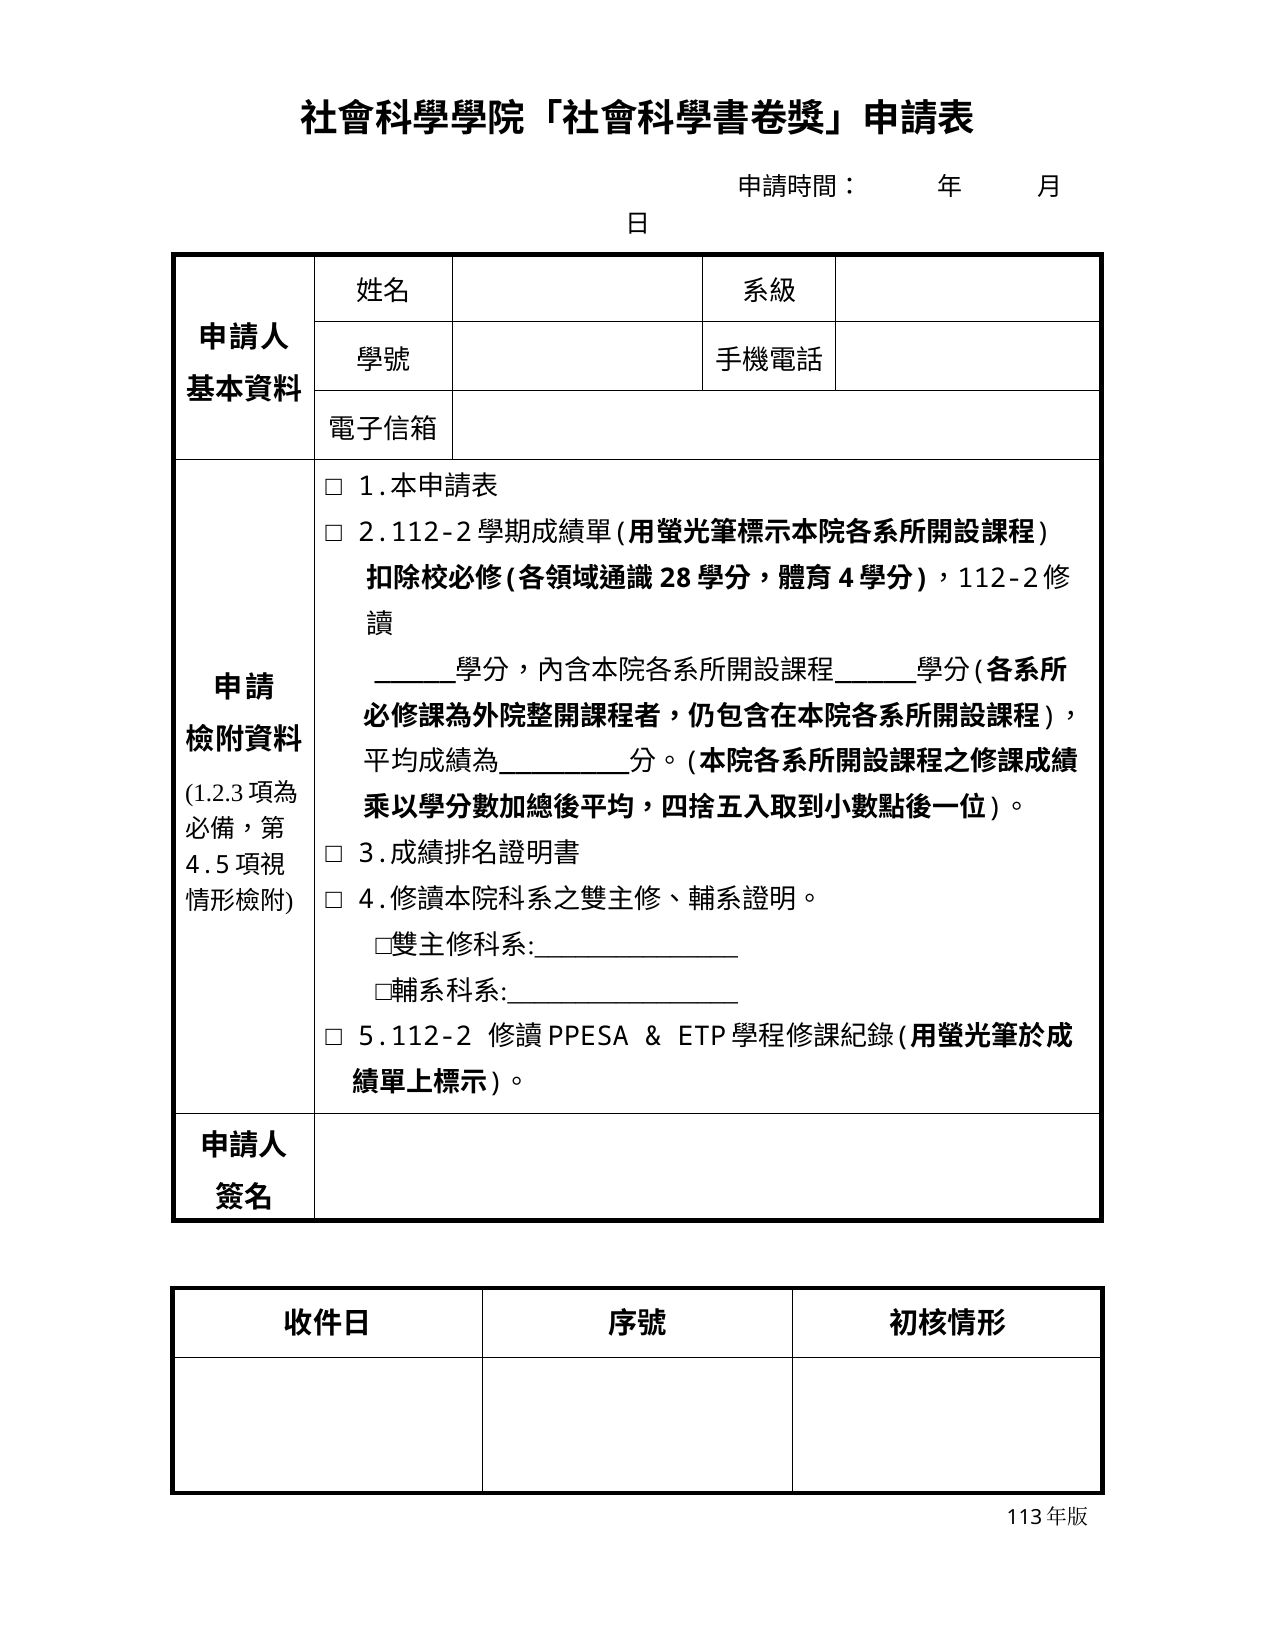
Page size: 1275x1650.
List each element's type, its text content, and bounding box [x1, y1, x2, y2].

table_header 系級 [703, 257, 835, 321]
table_cell 學號 [315, 322, 452, 390]
table_cell [175, 1358, 482, 1491]
table_header 收件日 [175, 1290, 482, 1357]
table_cell [453, 322, 702, 390]
table_header 序號 [483, 1290, 792, 1357]
text 社會科學學院「社會科學書卷獎」申請表 [187, 87, 1088, 142]
table_cell 手機電話 [703, 322, 835, 390]
table_cell □ 1.本申請表 □ 2.112-2學期成績單(用螢光筆標示本院各系所開設課程) 扣除校必修(各領域通識28學分，體育4學分)，112-2修讀 _____學分，內含本院各系所開設課程_____學分(各系所必修課為外院整開課程者，仍包含在本院各系所開設課程)，平均成績為________分。(本院各系所開設課程之修課成績乘以學分數加總後平均，四捨五入取到小數點後一位)。 □ 3.成績排名證明書 □ 4.修讀本院科系之雙主修、輔系證明。 □雙主修科系:_______________ □輔系科系:_________________ □ 5.112-2 修讀PPESA & ETP學程修課紀錄(用螢光筆於成績單上標示)。 [315, 460, 1099, 1113]
table_cell 申請人 簽名 [176, 1114, 314, 1218]
table_cell [836, 322, 1099, 390]
table_cell 電子信箱 [315, 391, 452, 459]
table_header [453, 257, 702, 321]
table_cell 申請 檢附資料 (1.2.3項為必備，第4.5項視情形檢附) [176, 460, 314, 1113]
table_cell [315, 1114, 1099, 1218]
text 申請時間： 年 月 日 [187, 167, 1088, 239]
table_cell [453, 391, 1099, 459]
table_header 姓名 [315, 257, 452, 321]
table_cell [483, 1358, 792, 1491]
table_header [836, 257, 1099, 321]
table_header 初核情形 [793, 1290, 1100, 1357]
table_header 申請人 基本資料 [176, 257, 314, 459]
table_cell [793, 1358, 1100, 1491]
